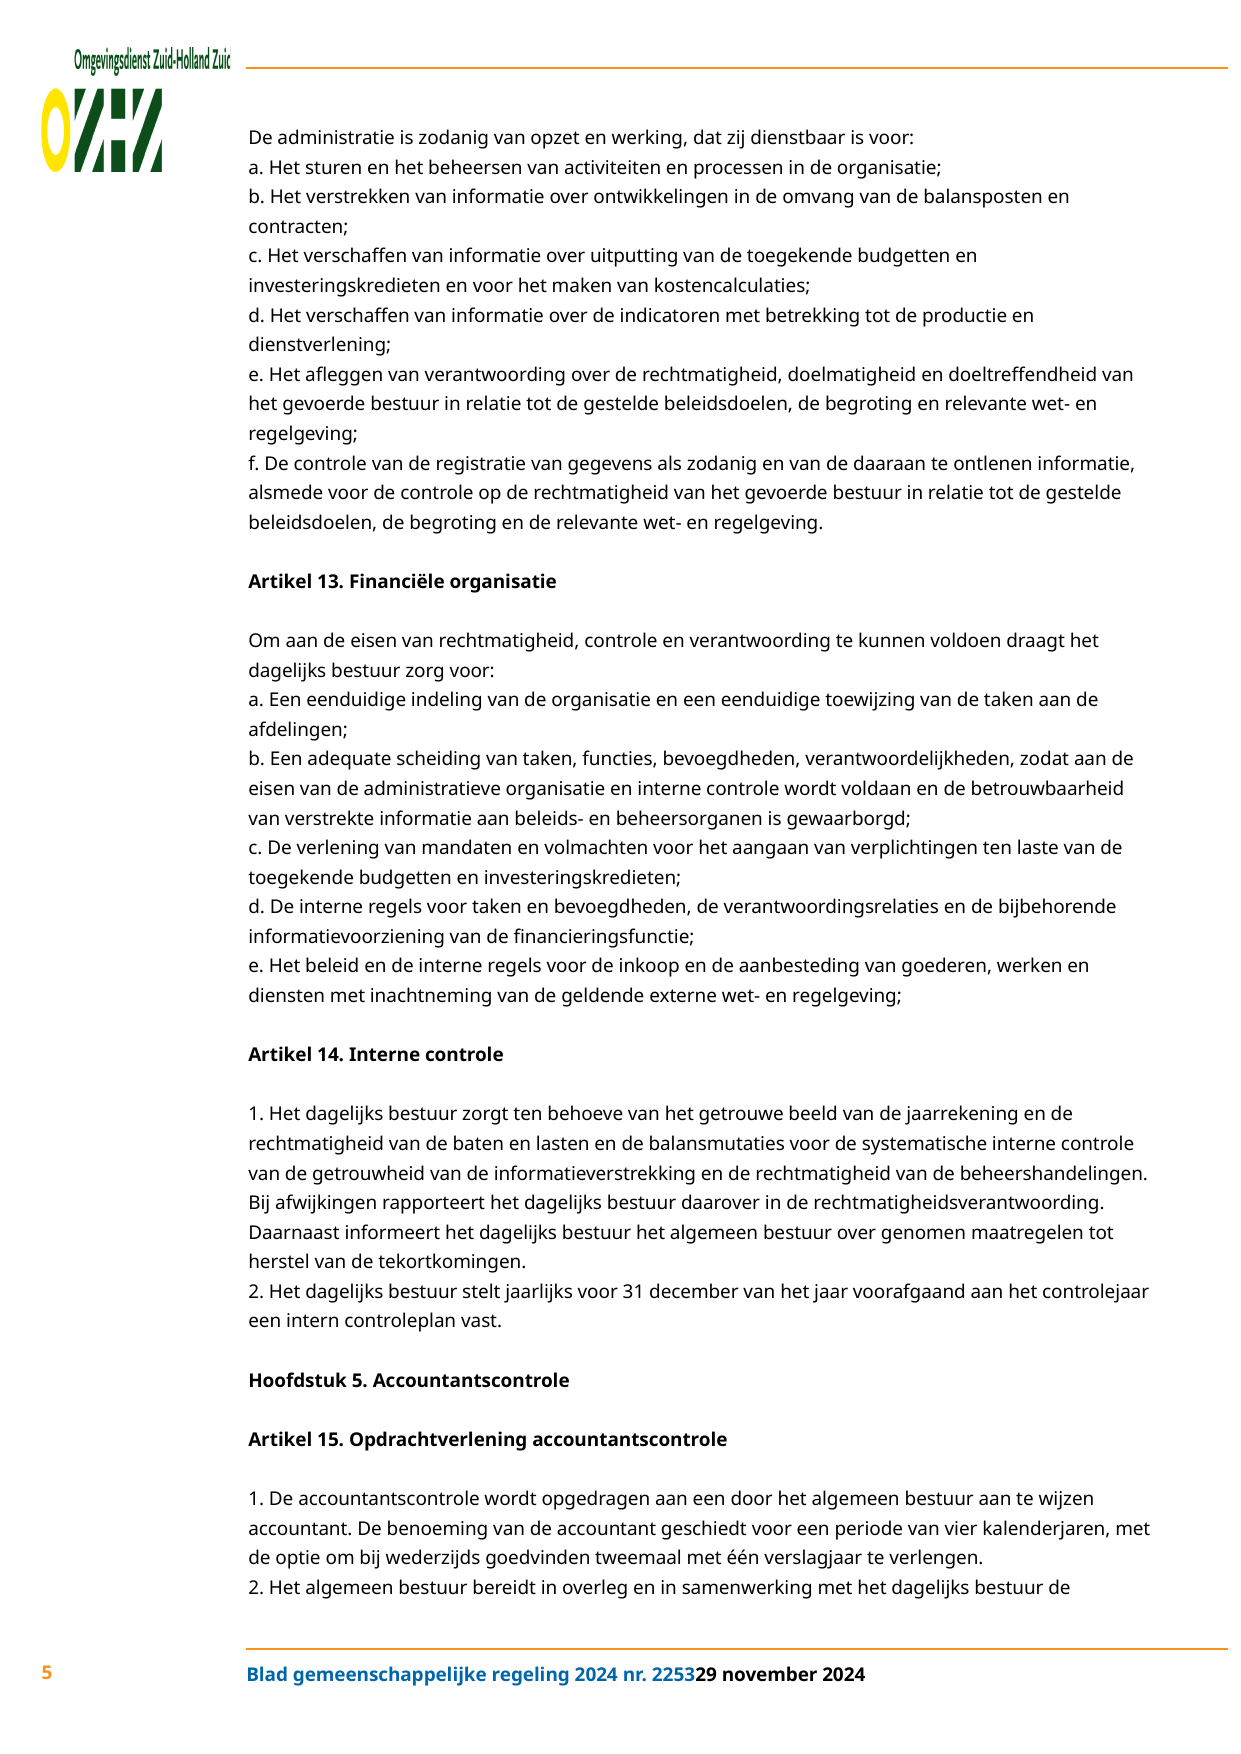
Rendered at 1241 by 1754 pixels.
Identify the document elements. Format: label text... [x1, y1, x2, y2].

picture [41, 47, 231, 172]
text Artikel 13. Financiële organisatie [248, 568, 1152, 594]
text 1. Het dagelijks bestuur zorgt ten behoeve van het getrouwe beeld van de jaarrekening en de rechtmatigheid van de baten en lasten en de balansmutaties voor de systematische interne controle van de getrouwheid van de informatieverstrekking en de rechtmatigheid van de beheershandelingen. Bij afwijkingen rapporteert het dagelijks bestuur daarover in de rechtmatigheidsverantwoording. Daarnaast informeert het dagelijks bestuur het algemeen bestuur over genomen maatregelen tot herstel van de tekortkomingen. [248, 1101, 1152, 1274]
text b. Een adequate scheiding van taken, functies, bevoegdheden, verantwoordelijkheden, zodat aan de eisen van de administratieve organisatie en interne controle wordt voldaan en de betrouwbaarheid van verstrekte informatie aan beleids- en beheersorganen is gewaarborgd; [248, 746, 1152, 831]
text a. Een eenduidige indeling van de organisatie en een eenduidige toewijzing van de taken aan de afdelingen; [248, 686, 1152, 742]
text f. De controle van de registratie van gegevens als zodanig en van de daaraan te ontlenen informatie, alsmede voor de controle op de rechtmatigheid van het gevoerde bestuur in relatie tot de gestelde beleidsdoelen, de begroting en de relevante wet- en regelgeving. [248, 450, 1152, 535]
text Hoofdstuk 5. Accountantscontrole [248, 1367, 1152, 1393]
text e. Het afleggen van verantwoording over de rechtmatigheid, doelmatigheid en doeltreffendheid van het gevoerde bestuur in relatie tot de gestelde beleidsdoelen, de begroting en relevante wet- en regelgeving; [248, 361, 1152, 446]
text d. De interne regels voor taken en bevoegdheden, de verantwoordingsrelaties en de bijbehorende informatievoorziening van de financieringsfunctie; [248, 893, 1152, 949]
text c. Het verschaffen van informatie over uitputting van de toegekende budgetten en investeringskredieten en voor het maken van kostencalculaties; [248, 243, 1152, 298]
text 2. Het dagelijks bestuur stelt jaarlijks voor 31 december van het jaar voorafgaand aan het controlejaar een intern controleplan vast. [248, 1278, 1152, 1333]
text De administratie is zodanig van opzet en werking, dat zij dienstbaar is voor: [248, 124, 1152, 150]
text d. Het verschaffen van informatie over de indicatoren met betrekking tot de productie en dienstverlening; [248, 302, 1152, 357]
text a. Het sturen en het beheersen van activiteiten en processen in de organisatie; [248, 154, 1152, 180]
text c. De verlening van mandaten en volmachten voor het aangaan van verplichtingen ten laste van de toegekende budgetten en investeringskredieten; [248, 834, 1152, 890]
text 2. Het algemeen bestuur bereidt in overleg en in samenwerking met het dagelijks bestuur de [248, 1574, 1152, 1600]
text Om aan de eisen van rechtmatigheid, controle en verantwoording te kunnen voldoen draagt het dagelijks bestuur zorg voor: [248, 627, 1152, 683]
text 1. De accountantscontrole wordt opgedragen aan een door het algemeen bestuur aan te wijzen accountant. De benoeming van de accountant geschiedt voor een periode van vier kalenderjaren, met de optie om bij wederzijds goedvinden tweemaal met één verslagjaar te verlengen. [248, 1485, 1152, 1570]
text Artikel 14. Interne controle [248, 1041, 1152, 1067]
text Artikel 15. Opdrachtverlening accountantscontrole [248, 1426, 1152, 1452]
text b. Het verstrekken van informatie over ontwikkelingen in de omvang van de balansposten en contracten; [248, 183, 1152, 239]
text e. Het beleid en de interne regels voor de inkoop en de aanbesteding van goederen, werken en diensten met inachtneming van de geldende externe wet- en regelgeving; [248, 953, 1152, 1008]
